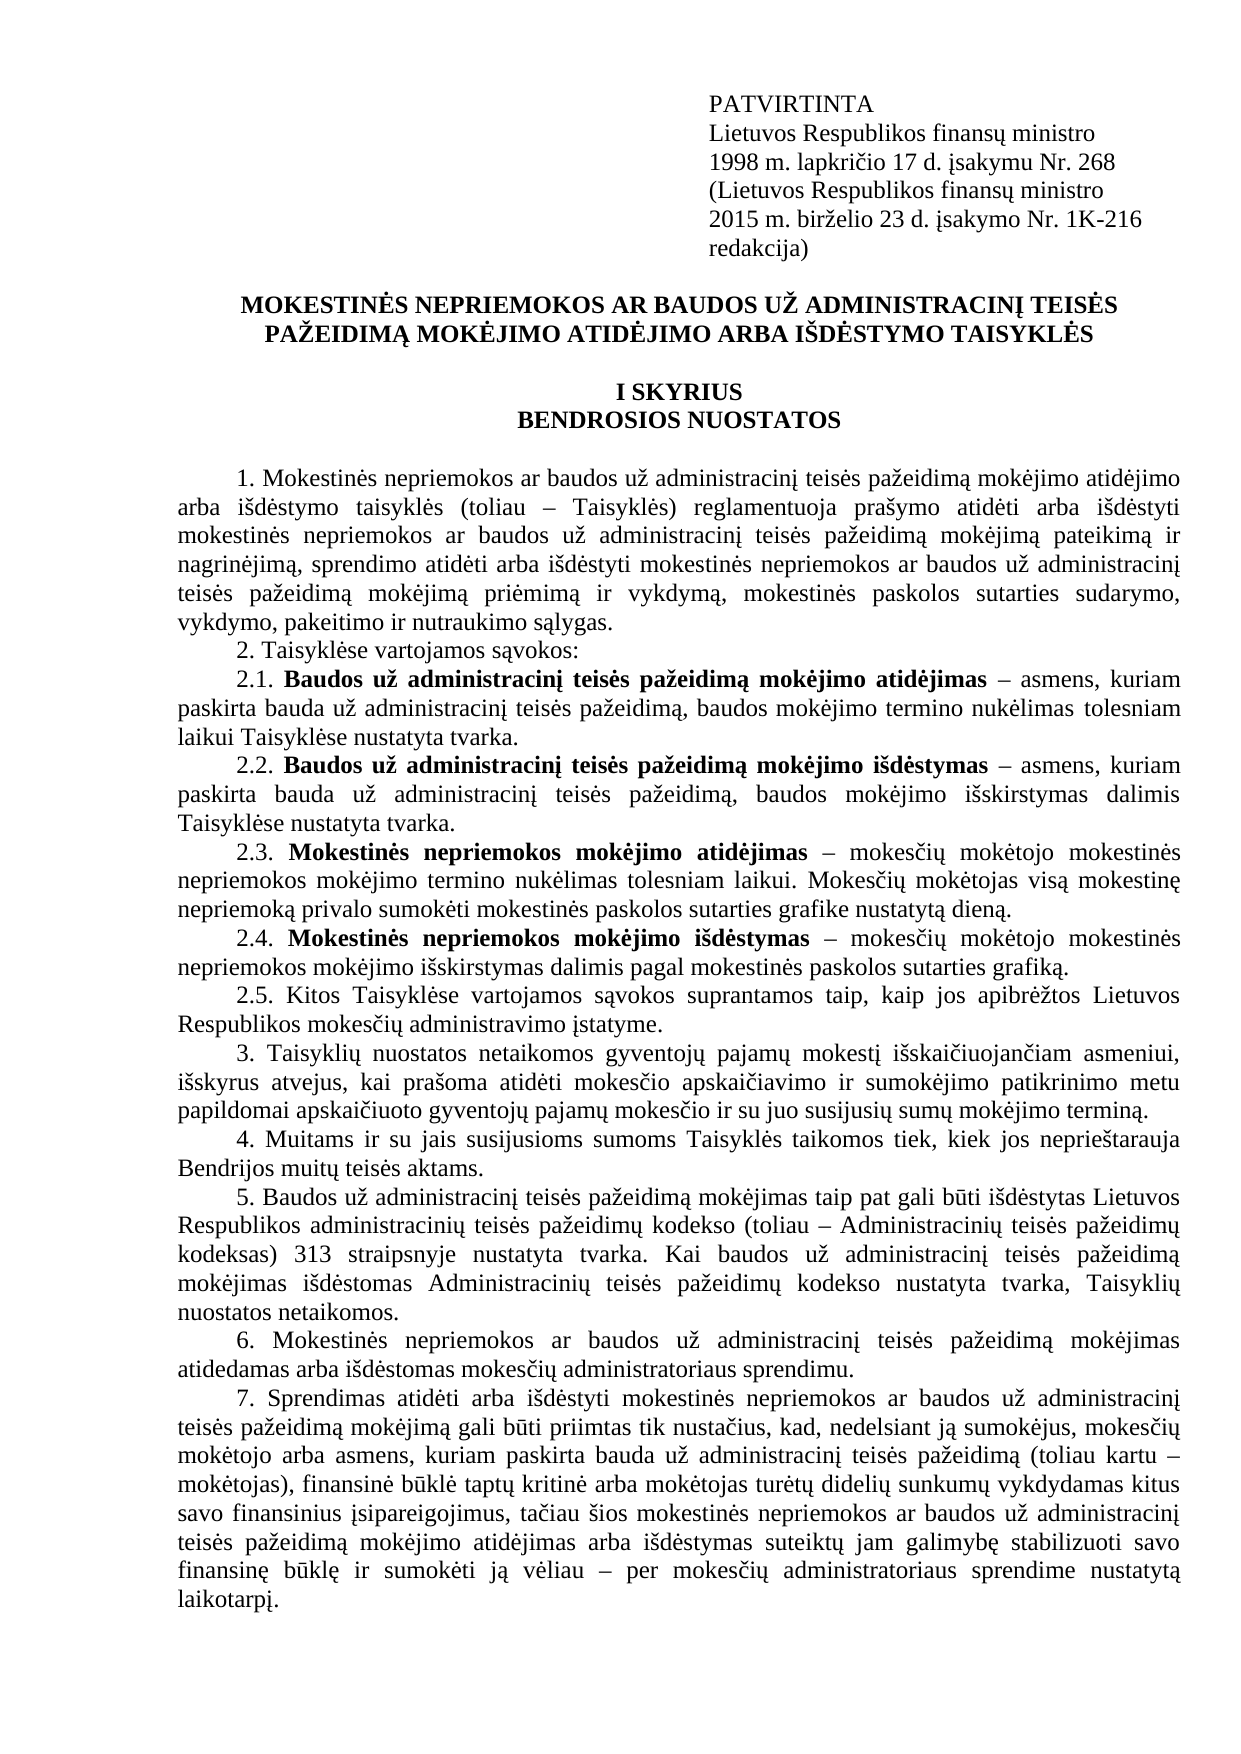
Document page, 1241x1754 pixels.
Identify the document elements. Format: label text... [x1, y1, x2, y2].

text 6. Mokestinės nepriemokos ar baudos už administracinį teisės pažeidimą mokėjimas atidedamas arba išdėstomas mokesčių administratoriaus sprendimu. [177, 1325, 1181, 1383]
text 4. Muitams ir su jais susijusioms sumoms Taisyklės taikomos tiek, kiek jos neprieštarauja Bendrijos muitų teisės aktams. [177, 1124, 1181, 1182]
text redakcija) [709, 233, 1181, 262]
text 2.3. Mokestinės nepriemokos mokėjimo atidėjimas – mokesčių mokėtojo mokestinės nepriemokos mokėjimo termino nukėlimas tolesniam laikui. Mokesčių mokėtojas visą mokestinę nepriemoką privalo sumokėti mokestinės paskolos sutarties grafike nustatytą dieną. [177, 837, 1181, 923]
text 2.2. Baudos už administracinį teisės pažeidimą mokėjimo išdėstymas – asmens, kuriam paskirta bauda už administracinį teisės pažeidimą, baudos mokėjimo išskirstymas dalimis Taisyklėse nustatyta tvarka. [177, 750, 1181, 837]
text 2.4. Mokestinės nepriemokos mokėjimo išdėstymas – mokesčių mokėtojo mokestinės nepriemokos mokėjimo išskirstymas dalimis pagal mokestinės paskolos sutarties grafiką. [177, 923, 1181, 980]
text 3. Taisyklių nuostatos netaikomos gyventojų pajamų mokestį išskaičiuojančiam asmeniui, išskyrus atvejus, kai prašoma atidėti mokesčio apskaičiavimo ir sumokėjimo patikrinimo metu papildomai apskaičiuoto gyventojų pajamų mokesčio ir su juo susijusių sumų mokėjimo terminą. [177, 1038, 1181, 1124]
text 2015 m. birželio 23 d. įsakymo Nr. 1K-216 [709, 204, 1181, 233]
text 5. Baudos už administracinį teisės pažeidimą mokėjimas taip pat gali būti išdėstytas Lietuvos Respublikos administracinių teisės pažeidimų kodekso (toliau – Administracinių teisės pažeidimų kodeksas) 313 straipsnyje nustatyta tvarka. Kai baudos už administracinį teisės pažeidimą mokėjimas išdėstomas Administracinių teisės pažeidimų kodekso nustatyta tvarka, Taisyklių nuostatos netaikomos. [177, 1182, 1181, 1325]
text 2. Taisyklėse vartojamos sąvokos: [177, 635, 1181, 664]
text BENDROSIOS NUOSTATOS [177, 405, 1181, 434]
text 2.5. Kitos Taisyklėse vartojamos sąvokos suprantamos taip, kaip jos apibrėžtos Lietuvos Respublikos mokesčių administravimo įstatyme. [177, 980, 1181, 1038]
text MOKESTINĖS NEPRIEMOKOS AR BAUDOS UŽ ADMINISTRACINĮ TEISĖS PAŽEIDIMĄ MOKĖJIMO ATIDĖJIMO ARBA IŠDĖSTYMO TAISYKLĖS [177, 290, 1181, 348]
text I SKYRIUS [177, 377, 1181, 405]
text (Lietuvos Respublikos finansų ministro [709, 175, 1181, 204]
text 1998 m. lapkričio 17 d. įsakymu Nr. 268 [709, 147, 1181, 175]
text Lietuvos Respublikos finansų ministro [709, 118, 1181, 147]
text PATVIRTINTA [709, 89, 1181, 118]
text 2.1. Baudos už administracinį teisės pažeidimą mokėjimo atidėjimas – asmens, kuriam paskirta bauda už administracinį teisės pažeidimą, baudos mokėjimo termino nukėlimas tolesniam laikui Taisyklėse nustatyta tvarka. [177, 664, 1181, 750]
text 1. Mokestinės nepriemokos ar baudos už administracinį teisės pažeidimą mokėjimo atidėjimo arba išdėstymo taisyklės (toliau – Taisyklės) reglamentuoja prašymo atidėti arba išdėstyti mokestinės nepriemokos ar baudos už administracinį teisės pažeidimą mokėjimą pateikimą ir nagrinėjimą, sprendimo atidėti arba išdėstyti mokestinės nepriemokos ar baudos už administracinį teisės pažeidimą mokėjimą priėmimą ir vykdymą, mokestinės paskolos sutarties sudarymo, vykdymo, pakeitimo ir nutraukimo sąlygas. [177, 463, 1181, 635]
text 7. Sprendimas atidėti arba išdėstyti mokestinės nepriemokos ar baudos už administracinį teisės pažeidimą mokėjimą gali būti priimtas tik nustačius, kad, nedelsiant ją sumokėjus, mokesčių mokėtojo arba asmens, kuriam paskirta bauda už administracinį teisės pažeidimą (toliau kartu – mokėtojas), finansinė būklė taptų kritinė arba mokėtojas turėtų didelių sunkumų vykdydamas kitus savo finansinius įsipareigojimus, tačiau šios mokestinės nepriemokos ar baudos už administracinį teisės pažeidimą mokėjimo atidėjimas arba išdėstymas suteiktų jam galimybę stabilizuoti savo finansinę būklę ir sumokėti ją vėliau – per mokesčių administratoriaus sprendime nustatytą laikotarpį. [177, 1383, 1181, 1613]
